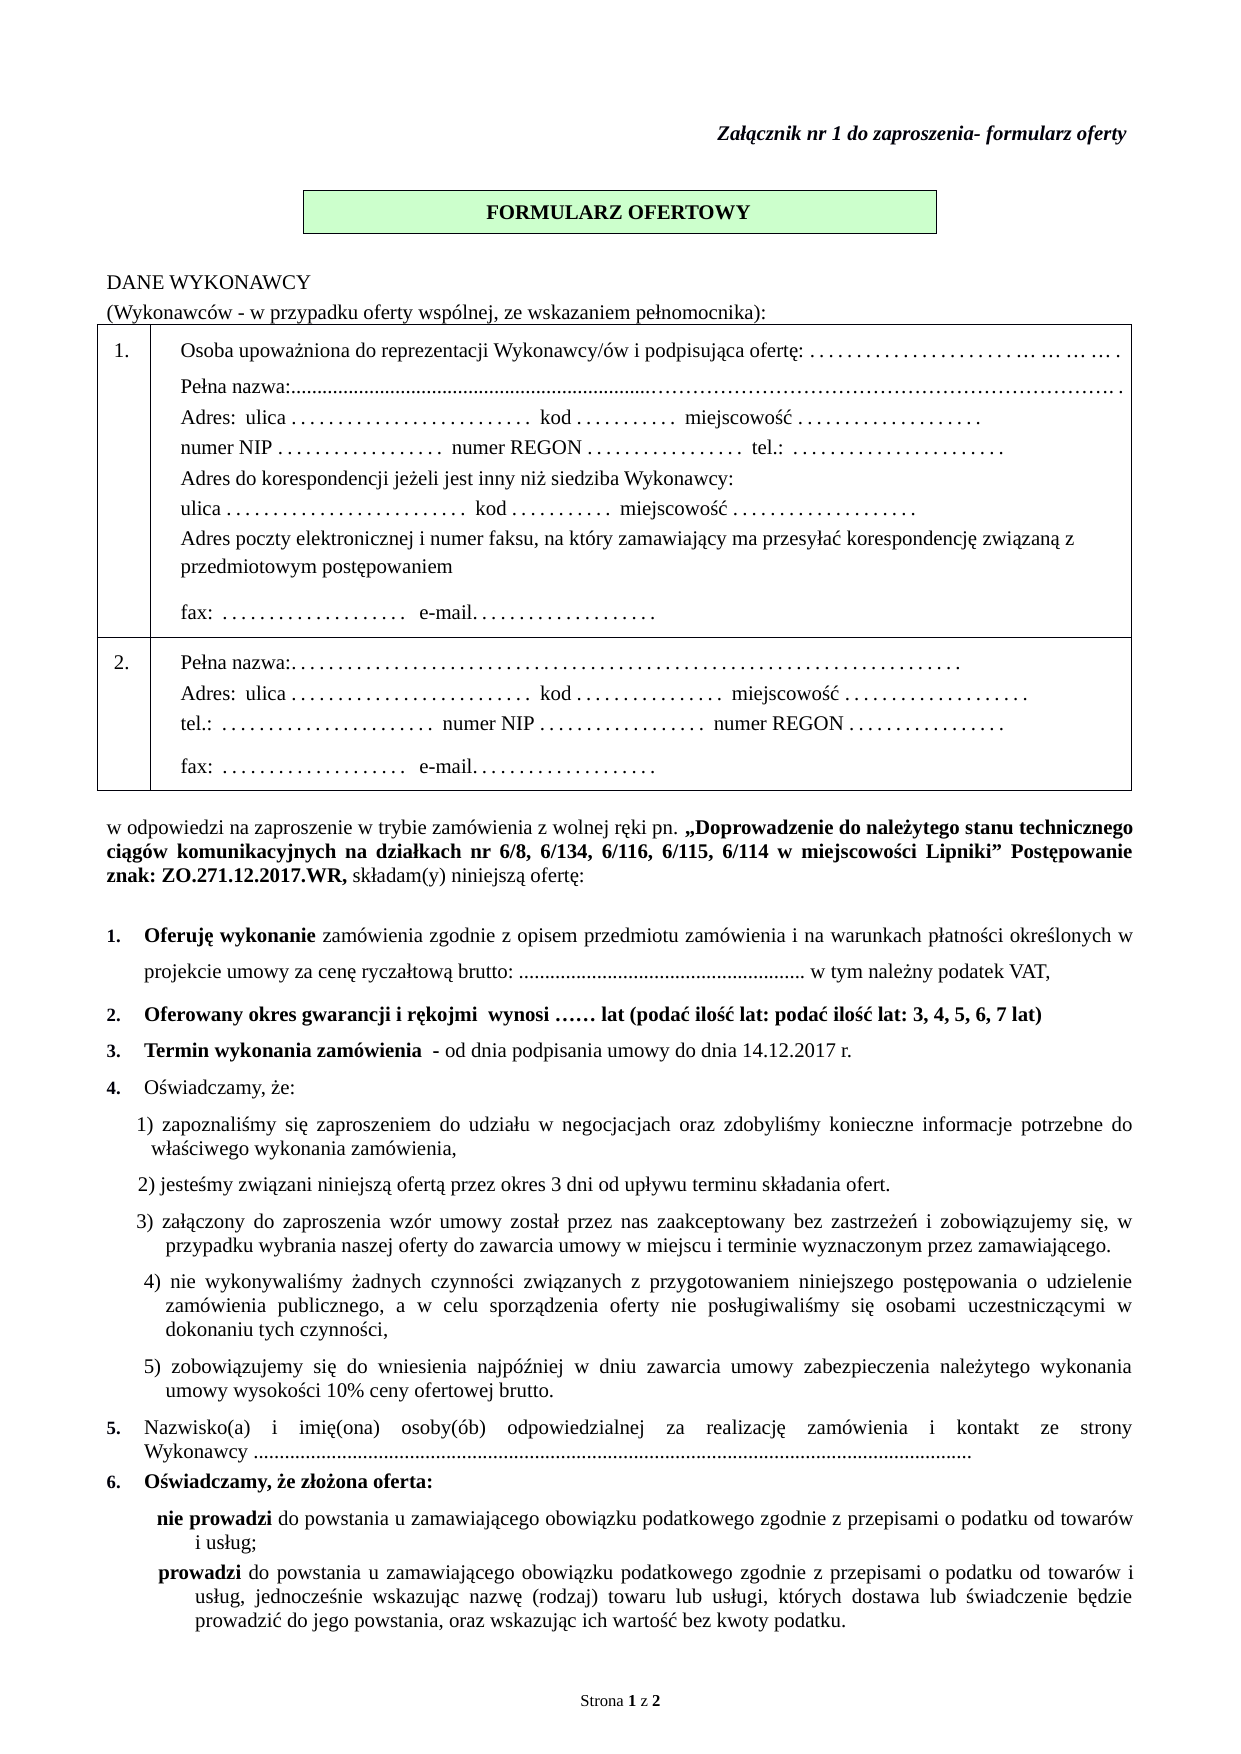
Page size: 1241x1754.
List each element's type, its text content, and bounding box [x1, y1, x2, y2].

list Termin wykonania zamówienia - od dnia podpisania umowy do dnia 14.12.2017 r. [106, 1038, 1134, 1062]
text 5) zobowiązujemy się do wniesienia najpóźniej w dniu zawarcia umowy zabezpieczenia należytego wykonania umowy wysokości 10% ceny ofertowej brutto. [143, 1354, 1134, 1402]
text 4) nie wykonywaliśmy żadnych czynności związanych z przygotowaniem niniejszego postępowania o udzielenie zamówienia publicznego, a w celu sporządzenia oferty nie posługiwaliśmy się osobami uczestniczącymi w dokonaniu tych czynności, [143, 1269, 1134, 1341]
text nie prowadzi do powstania u zamawiającego obowiązku podatkowego zgodnie z przepisami o podatku od towarów i usług; [151, 1506, 1134, 1554]
text (Wykonawców - w przypadku oferty wspólnej, ze wskazaniem pełnomocnika): [106, 300, 1134, 324]
list Oferuję wykonanie zamówienia zgodnie z opisem przedmiotu zamówienia i na warunkach płatności określonych w projekcie umowy za cenę ryczałtową brutto: ....................................................... w tym należny podatek VAT, [106, 923, 1134, 983]
text DANE WYKONAWCY [106, 270, 1134, 294]
table_header Osoba upoważniona do reprezentacji Wykonawcy/ów i podpisująca ofertę: ......................…………. Pełna nazwa:.....................................................................………………………………………………………….. Adres: ulica .......................... kod ........... miejscowość .................... numer NIP .................. numer REGON ................. tel.: ....................... Adres do korespondencji jeżeli jest inny niż siedziba Wykonawcy: ulica .......................... kod ........... miejscowość .................... Adres poczty elektronicznej i numer faksu, na który zamawiający ma przesyłać korespondencję związaną z przedmiotowym postępowaniem fax: .................... e-mail.................... [151, 325, 1131, 637]
list Nazwisko(a) i imię(ona) osoby(ób) odpowiedzialnej za realizację zamówienia i kontakt ze strony Wykonawcy .......................................................................................................................................... [106, 1414, 1134, 1463]
text 2) jesteśmy związani niniejszą ofertą przez okres 3 dni od upływu terminu składania ofert. [106, 1172, 1134, 1196]
text w odpowiedzi na zaproszenie w trybie zamówienia z wolnej ręki pn. „Doprowadzenie do należytego stanu technicznego ciągów komunikacyjnych na działkach nr 6/8, 6/134, 6/116, 6/115, 6/114 w miejscowości Lipniki” Postępowanie znak: ZO.271.12.2017.WR, składam(y) niniejszą ofertę: [106, 815, 1134, 887]
list Oferowany okres gwarancji i rękojmi wynosi …… lat (podać ilość lat: podać ilość lat: 3, 4, 5, 6, 7 lat) [106, 1002, 1134, 1026]
text prowadzi do powstania u zamawiającego obowiązku podatkowego zgodnie z przepisami o podatku od towarów i usług, jednocześnie wskazując nazwę (rodzaj) towaru lub usługi, których dostawa lub świadczenie będzie prowadzić do jego powstania, oraz wskazując ich wartość bez kwoty podatku. [151, 1560, 1134, 1632]
text 3) załączony do zaproszenia wzór umowy został przez nas zaakceptowany bez zastrzeżeń i zobowiązujemy się, w przypadku wybrania naszej oferty do zawarcia umowy w miejscu i terminie wyznaczonym przez zamawiającego. [136, 1209, 1134, 1257]
list Oświadczamy, że: [106, 1075, 1134, 1099]
list Oświadczamy, że złożona oferta: [106, 1469, 1134, 1493]
table_header FORMULARZ OFERTOWY [304, 191, 936, 233]
table_cell 2. [98, 638, 150, 790]
table_header 1. [98, 325, 150, 637]
text 1) zapoznaliśmy się zaproszeniem do udziału w negocjacjach oraz zdobyliśmy konieczne informacje potrzebne do właściwego wykonania zamówienia, [136, 1111, 1134, 1159]
subtitle Załącznik nr 1 do zaproszenia- formularz oferty [106, 121, 1134, 145]
table_cell Pełna nazwa:........................................................................ Adres: ulica .......................... kod ................ miejscowość .................... tel.: ....................... numer NIP .................. numer REGON ................. fax: .................... e-mail.................... [151, 638, 1131, 790]
